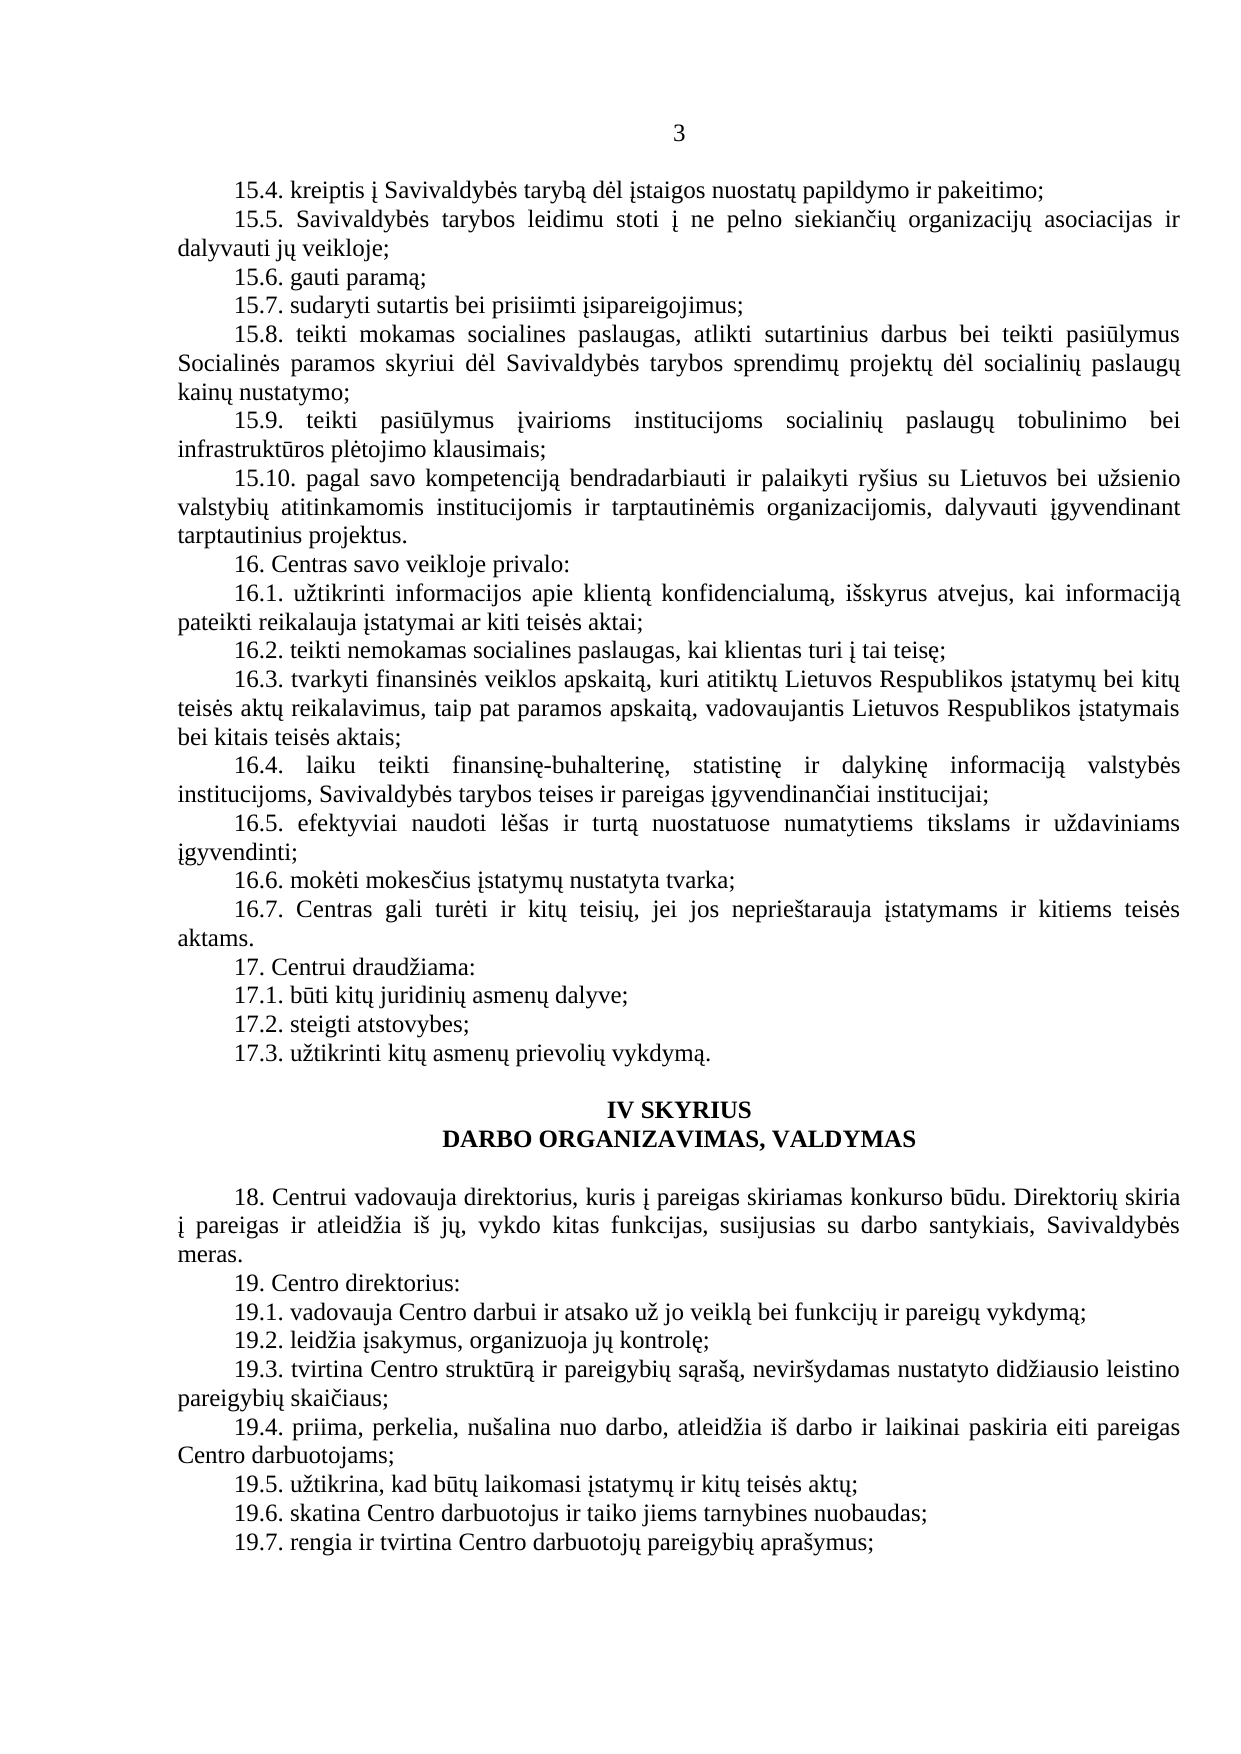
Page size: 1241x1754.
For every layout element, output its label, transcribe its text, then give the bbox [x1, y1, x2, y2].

text 16.1. užtikrinti informacijos apie klientą konfidencialumą, išskyrus atvejus, kai informaciją pateikti reikalauja įstatymai ar kiti teisės aktai; [177, 578, 1181, 636]
text 15.4. kreiptis į Savivaldybės tarybą dėl įstaigos nuostatų papildymo ir pakeitimo; [177, 176, 1181, 204]
text 15.9. teikti pasiūlymus įvairioms institucijoms socialinių paslaugų tobulinimo bei infrastruktūros plėtojimo klausimais; [177, 406, 1181, 463]
text 16.6. mokėti mokesčius įstatymų nustatyta tvarka; [177, 866, 1181, 894]
text 19.3. tvirtina Centro struktūrą ir pareigybių sąrašą, neviršydamas nustatyto didžiausio leistino pareigybių skaičiaus; [177, 1354, 1181, 1412]
text 15.10. pagal savo kompetenciją bendradarbiauti ir palaikyti ryšius su Lietuvos bei užsienio valstybių atitinkamomis institucijomis ir tarptautinėmis organizacijomis, dalyvauti įgyvendinant tarptautinius projektus. [177, 463, 1181, 549]
text 15.8. teikti mokamas socialines paslaugas, atlikti sutartinius darbus bei teikti pasiūlymus Socialinės paramos skyriui dėl Savivaldybės tarybos sprendimų projektų dėl socialinių paslaugų kainų nustatymo; [177, 319, 1181, 406]
text 19.1. vadovauja Centro darbui ir atsako už jo veiklą bei funkcijų ir pareigų vykdymą; [177, 1297, 1181, 1326]
text 17.1. būti kitų juridinių asmenų dalyve; [177, 981, 1181, 1009]
text 16.7. Centras gali turėti ir kitų teisių, jei jos neprieštarauja įstatymams ir kitiems teisės aktams. [177, 894, 1181, 952]
text 17.3. užtikrinti kitų asmenų prievolių vykdymą. [177, 1038, 1181, 1067]
text 18. Centrui vadovauja direktorius, kuris į pareigas skiriamas konkurso būdu. Direktorių skiria į pareigas ir atleidžia iš jų, vykdo kitas funkcijas, susijusias su darbo santykiais, Savivaldybės meras. [177, 1182, 1181, 1268]
text 19.6. skatina Centro darbuotojus ir taiko jiems tarnybines nuobaudas; [177, 1498, 1181, 1527]
text 19. Centro direktorius: [177, 1268, 1181, 1297]
text DARBO ORGANIZAVIMAS, VALDYMAS [177, 1124, 1181, 1153]
text 16. Centras savo veikloje privalo: [177, 549, 1181, 578]
text 15.5. Savivaldybės tarybos leidimu stoti į ne pelno siekiančių organizacijų asociacijas ir dalyvauti jų veikloje; [177, 204, 1181, 262]
text 15.6. gauti paramą; [177, 262, 1181, 291]
text 16.4. laiku teikti finansinę-buhalterinę, statistinę ir dalykinę informaciją valstybės institucijoms, Savivaldybės tarybos teises ir pareigas įgyvendinančiai institucijai; [177, 751, 1181, 808]
text IV SKYRIUS [177, 1096, 1181, 1124]
text 16.3. tvarkyti finansinės veiklos apskaitą, kuri atitiktų Lietuvos Respublikos įstatymų bei kitų teisės aktų reikalavimus, taip pat paramos apskaitą, vadovaujantis Lietuvos Respublikos įstatymais bei kitais teisės aktais; [177, 664, 1181, 751]
text 17.2. steigti atstovybes; [177, 1009, 1181, 1038]
text 16.5. efektyviai naudoti lėšas ir turtą nuostatuose numatytiems tikslams ir uždaviniams įgyvendinti; [177, 808, 1181, 866]
text 17. Centrui draudžiama: [177, 952, 1181, 981]
text 19.7. rengia ir tvirtina Centro darbuotojų pareigybių aprašymus; [177, 1527, 1181, 1556]
text 19.4. priima, perkelia, nušalina nuo darbo, atleidžia iš darbo ir laikinai paskiria eiti pareigas Centro darbuotojams; [177, 1412, 1181, 1469]
text 19.2. leidžia įsakymus, organizuoja jų kontrolę; [177, 1326, 1181, 1354]
text 15.7. sudaryti sutartis bei prisiimti įsipareigojimus; [177, 291, 1181, 319]
text 16.2. teikti nemokamas socialines paslaugas, kai klientas turi į tai teisę; [177, 636, 1181, 664]
text 19.5. užtikrina, kad būtų laikomasi įstatymų ir kitų teisės aktų; [177, 1469, 1181, 1498]
